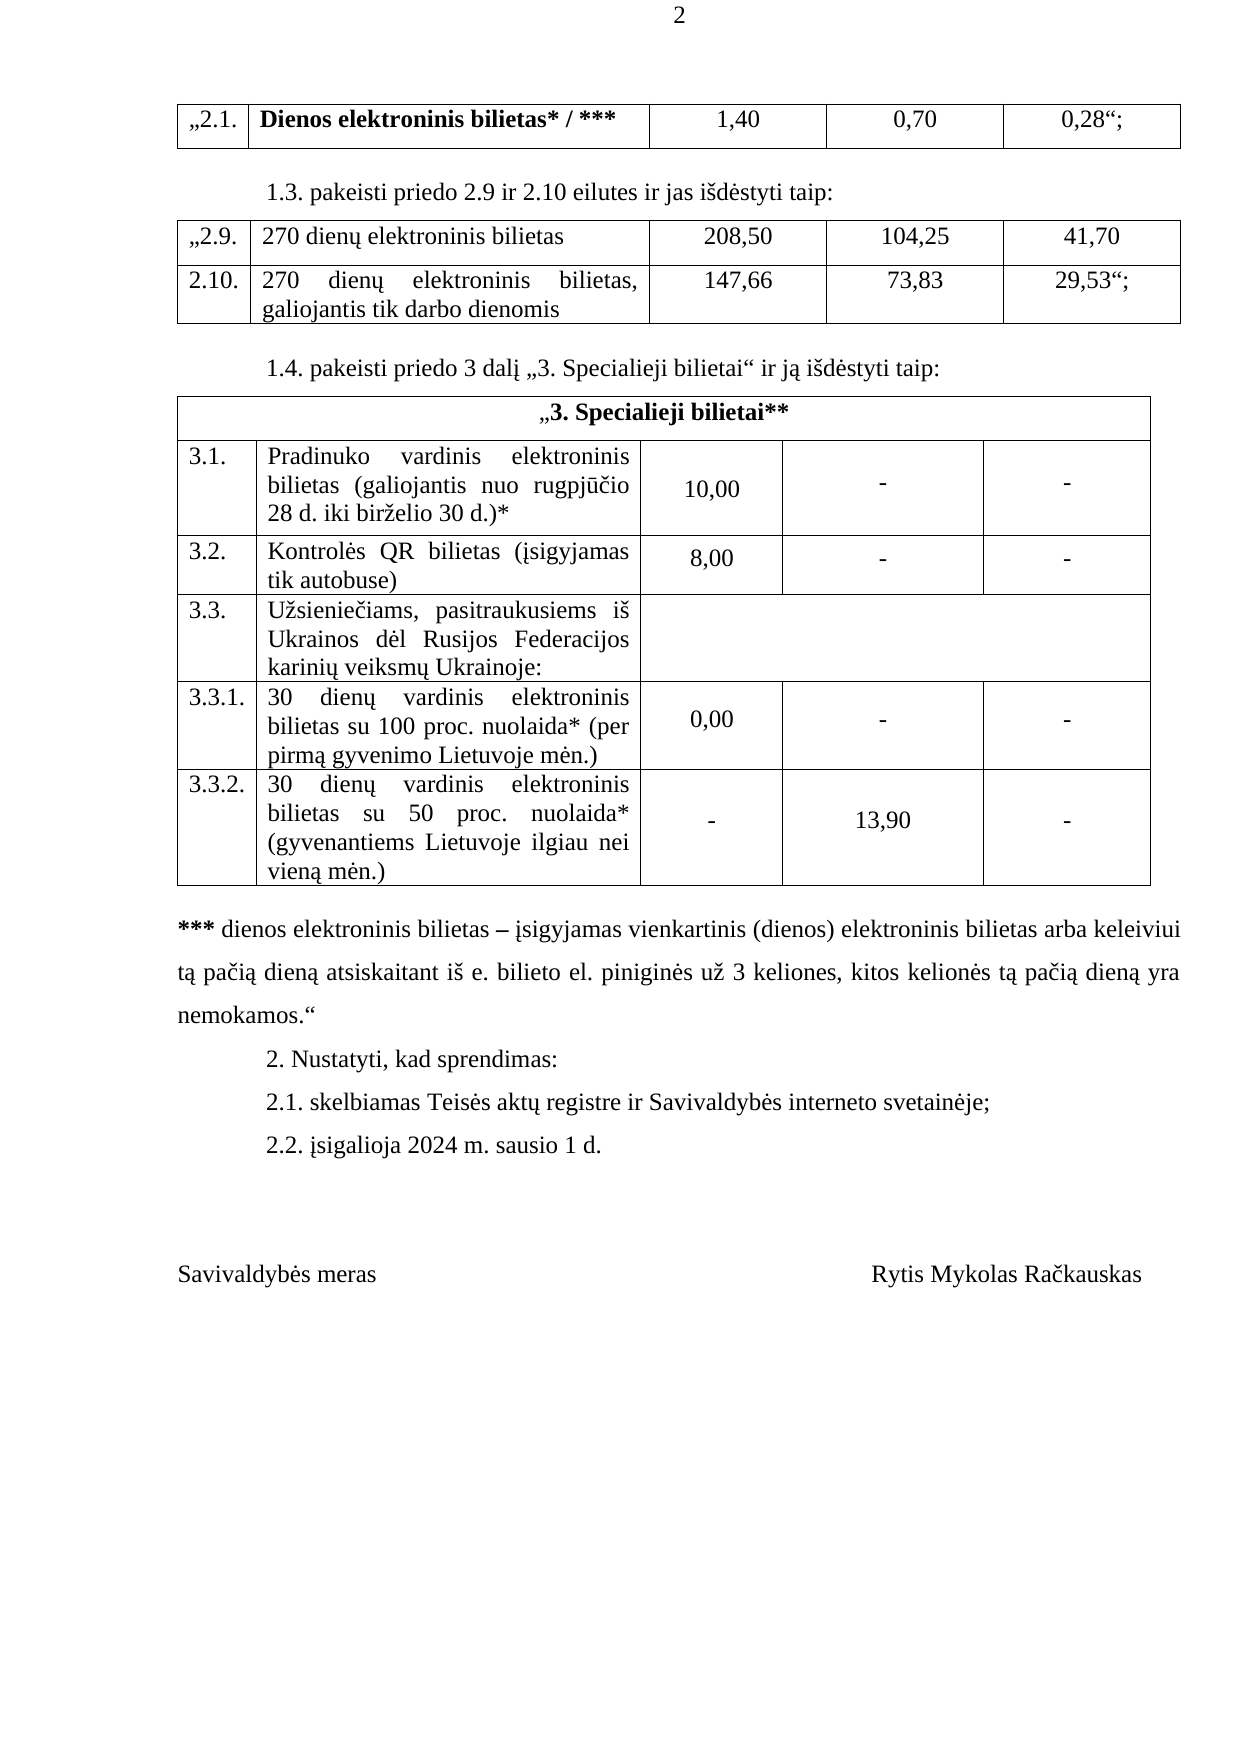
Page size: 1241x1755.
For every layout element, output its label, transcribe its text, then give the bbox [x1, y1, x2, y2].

table_cell 30 dienų vardinis elektroninis bilietas su 100 proc. nuolaida* (per pirmą gyvenimo Lietuvoje mėn.) [257, 682, 640, 768]
table_header 208,50 [650, 221, 826, 264]
table_header „3. Specialieji bilietai** [178, 397, 1150, 440]
table_cell 8,00 [641, 536, 782, 594]
table_cell 3.2. [178, 536, 256, 594]
table_cell 10,00 [641, 441, 782, 535]
text *** dienos elektroninis bilietas – įsigyjamas vienkartinis (dienos) elektroninis bilietas arba keleiviui tą pačią dieną atsiskaitant iš e. bilieto el. piniginės už 3 keliones, kitos kelionės tą pačią dieną yra nemokamos.“ [177, 914, 1181, 1029]
table_cell Kontrolės QR bilietas (įsigyjamas tik autobuse) [257, 536, 640, 594]
table_cell 3.3. [178, 595, 256, 681]
table_header 104,25 [827, 221, 1003, 264]
table_cell - [783, 441, 983, 535]
table_cell 3.3.2. [178, 770, 256, 884]
table_cell 13,90 [783, 770, 983, 884]
table_cell - [783, 536, 983, 594]
table_header 41,70 [1004, 221, 1180, 264]
text 1.3. pakeisti priedo 2.9 ir 2.10 eilutes ir jas išdėstyti taip: [177, 177, 1181, 206]
table_cell - [984, 770, 1150, 884]
table_header 1,40 [650, 105, 826, 147]
table_header 0,28“; [1004, 105, 1180, 147]
table_cell - [984, 536, 1150, 594]
table_cell - [641, 770, 782, 884]
table_cell Užsieniečiams, pasitraukusiems iš Ukrainos dėl Rusijos Federacijos karinių veiksmų Ukrainoje: [257, 595, 640, 681]
table_cell 29,53“; [1004, 266, 1180, 323]
table_cell [641, 595, 1150, 681]
table_cell 270 dienų elektroninis bilietas, galiojantis tik darbo dienomis [251, 266, 649, 323]
table_header 270 dienų elektroninis bilietas [251, 221, 649, 264]
table_cell - [984, 682, 1150, 768]
table_header „2.1. [178, 105, 248, 147]
table_cell 147,66 [650, 266, 826, 323]
table_cell - [783, 682, 983, 768]
table_cell 0,00 [641, 682, 782, 768]
table_cell Pradinuko vardinis elektroninis bilietas (galiojantis nuo rugpjūčio 28 d. iki birželio 30 d.)* [257, 441, 640, 535]
text Savivaldybės meras Rytis Mykolas Račkauskas [177, 1259, 1181, 1288]
table_cell 3.3.1. [178, 682, 256, 768]
table_header Dienos elektroninis bilietas* / *** [249, 105, 649, 147]
table_cell 3.1. [178, 441, 256, 535]
text 2. Nustatyti, kad sprendimas: [177, 1044, 1181, 1072]
table_header 0,70 [827, 105, 1003, 147]
text 1.4. pakeisti priedo 3 dalį „3. Specialieji bilietai“ ir ją išdėstyti taip: [177, 353, 1181, 382]
table_cell 73,83 [827, 266, 1003, 323]
table_cell 2.10. [178, 266, 250, 323]
table_cell 30 dienų vardinis elektroninis bilietas su 50 proc. nuolaida* (gyvenantiems Lietuvoje ilgiau nei vieną mėn.) [257, 770, 640, 884]
text 2.2. įsigalioja 2024 m. sausio 1 d. [177, 1130, 1181, 1159]
table_cell - [984, 441, 1150, 535]
table_header „2.9. [178, 221, 250, 264]
text 2.1. skelbiamas Teisės aktų registre ir Savivaldybės interneto svetainėje; [177, 1087, 1181, 1116]
